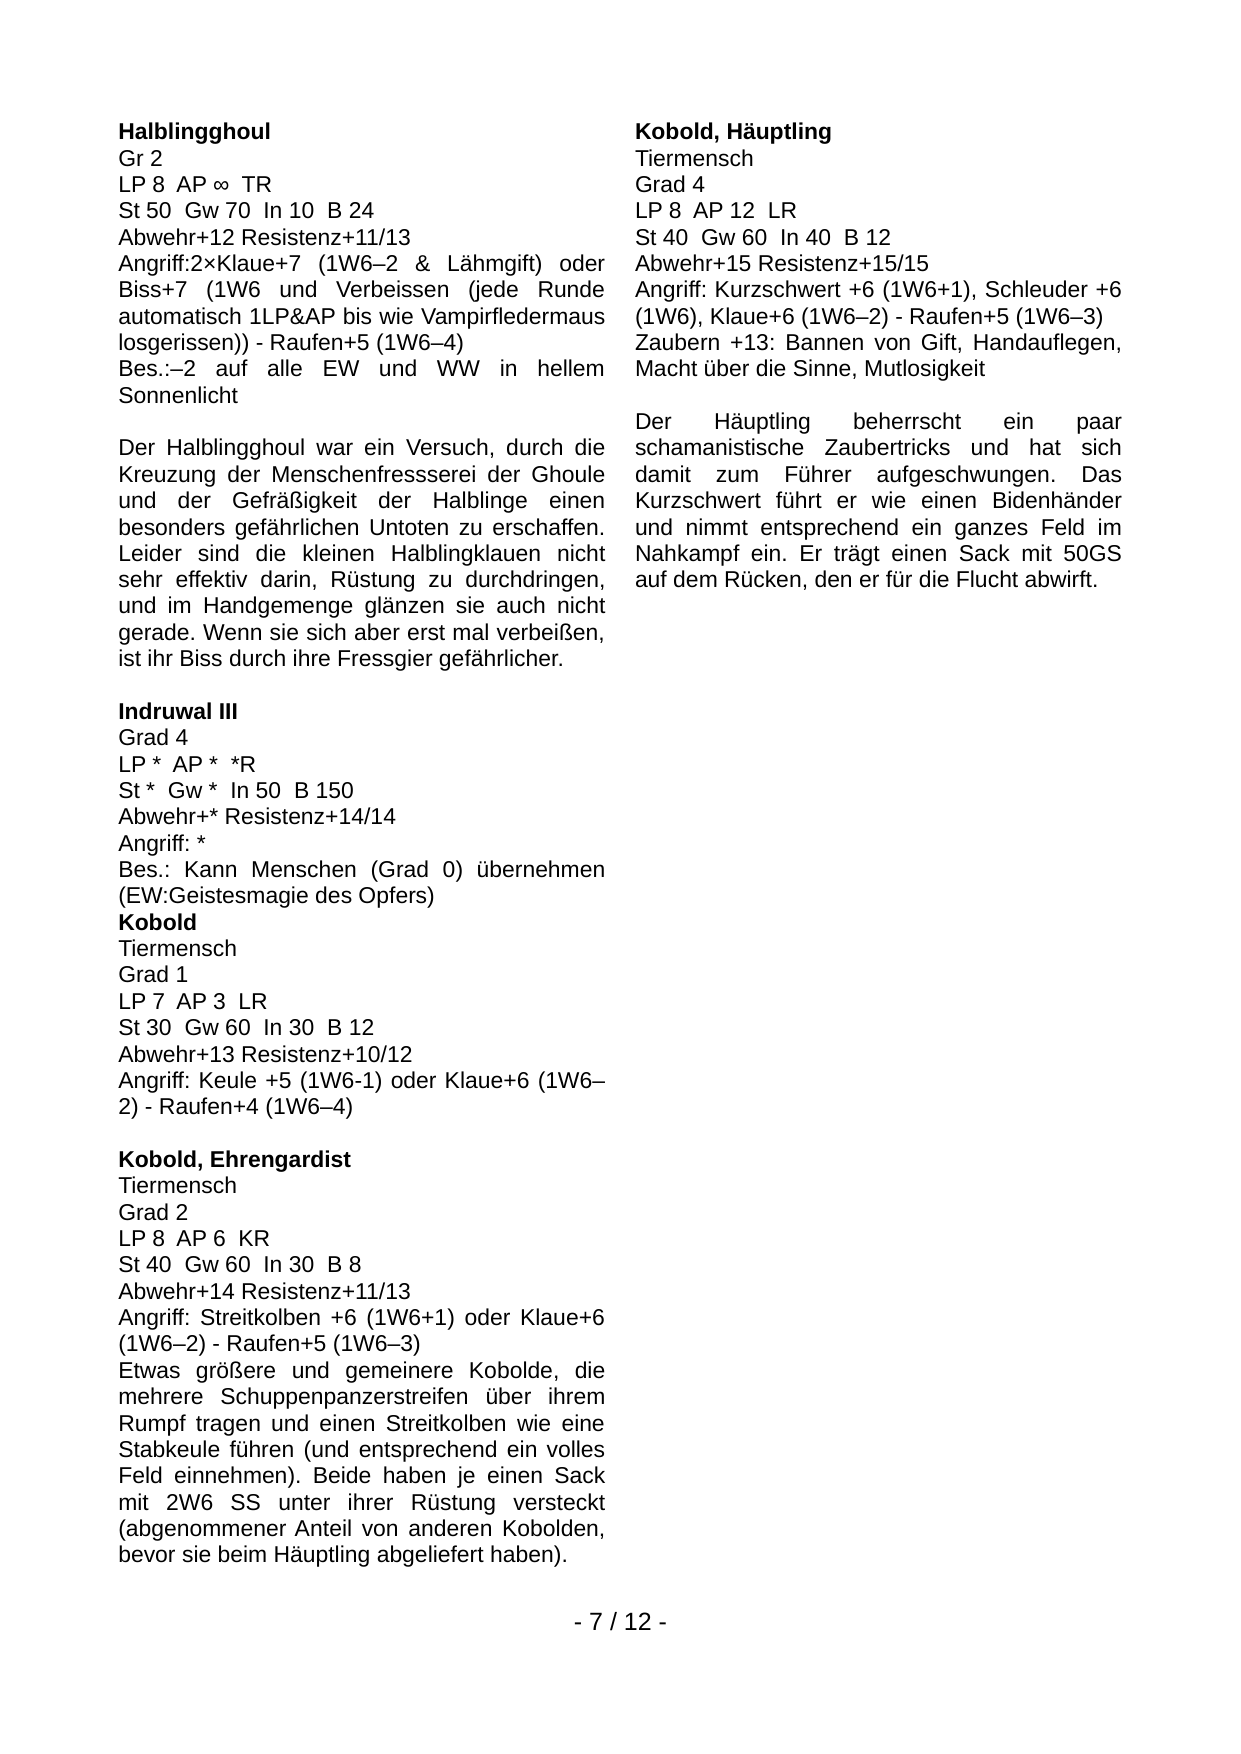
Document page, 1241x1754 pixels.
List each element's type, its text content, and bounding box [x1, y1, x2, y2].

text Grad 2 [118, 1199, 605, 1225]
text Angriff: * [118, 830, 605, 856]
text Abwehr+13 Resistenz+10/12 [118, 1041, 605, 1067]
text Der Häuptling beherrscht ein paar schamanistische Zaubertricks und hat sich damit zum Führer aufgeschwungen. Das Kurzschwert führt er wie einen Bidenhänder und nimmt entsprechend ein ganzes Feld im Nahkampf ein. Er trägt einen Sack mit 50GS auf dem Rücken, den er für die Flucht abwirft. [635, 408, 1122, 592]
text Tiermensch [635, 144, 1122, 171]
text Bes.: Kann Menschen (Grad 0) übernehmen (EW:Geistesmagie des Opfers) [118, 856, 605, 909]
text Abwehr+14 Resistenz+11/13 [118, 1278, 605, 1304]
text Angriff: Streitkolben +6 (1W6+1) oder Klaue+6 (1W6–2) - Raufen+5 (1W6–3) [118, 1304, 605, 1357]
text St * Gw * In 50 B 150 [118, 777, 605, 803]
text Abwehr+15 Resistenz+15/15 [635, 250, 1122, 276]
text Indruwal III [118, 698, 605, 724]
text LP 8 AP 12 LR [635, 197, 1122, 223]
text LP 8 AP 6 KR [118, 1225, 605, 1251]
text Kobold [118, 909, 605, 935]
text Abwehr+12 Resistenz+11/13 [118, 223, 605, 250]
text Abwehr+* Resistenz+14/14 [118, 803, 605, 830]
text Halblingghoul [118, 118, 605, 144]
text St 40 Gw 60 In 40 B 12 [635, 223, 1122, 250]
text Tiermensch [118, 1172, 605, 1199]
text Grad 1 [118, 961, 605, 988]
text Gr 2 [118, 144, 605, 171]
text Tiermensch [118, 935, 605, 961]
text Kobold, Ehrengardist [118, 1146, 605, 1172]
text Der Halblingghoul war ein Versuch, durch die Kreuzung der Menschenfressserei der Ghoule und der Gefräßigkeit der Halblinge einen besonders gefährlichen Untoten zu erschaffen. Leider sind die kleinen Halblingklauen nicht sehr effektiv darin, Rüstung zu durchdringen, und im Handgemenge glänzen sie auch nicht gerade. Wenn sie sich aber erst mal verbeißen, ist ihr Biss durch ihre Fressgier gefährlicher. [118, 434, 605, 672]
text Kobold, Häuptling [635, 118, 1122, 144]
text Angriff: Kurzschwert +6 (1W6+1), Schleuder +6 (1W6), Klaue+6 (1W6–2) - Raufen+5 (1W6–3) [635, 276, 1122, 329]
text Angriff: Keule +5 (1W6-1) oder Klaue+6 (1W6–2) - Raufen+4 (1W6–4) [118, 1067, 605, 1119]
text LP 8 AP ∞ TR [118, 171, 605, 197]
text Bes.:–2 auf alle EW und WW in hellem Sonnenlicht [118, 355, 605, 408]
text Etwas größere und gemeinere Kobolde, die mehrere Schuppenpanzerstreifen über ihrem Rumpf tragen und einen Streitkolben wie eine Stabkeule führen (und entsprechend ein volles Feld einnehmen). Beide haben je einen Sack mit 2W6 SS unter ihrer Rüstung versteckt (abgenommener Anteil von anderen Kobolden, bevor sie beim Häuptling abgeliefert haben). [118, 1357, 605, 1568]
text Angriff:2×Klaue+7 (1W6–2 & Lähmgift) oder Biss+7 (1W6 und Verbeissen (jede Runde automatisch 1LP&AP bis wie Vampirfledermaus losgerissen)) - Raufen+5 (1W6–4) [118, 250, 605, 355]
text LP 7 AP 3 LR [118, 988, 605, 1014]
text St 40 Gw 60 In 30 B 8 [118, 1251, 605, 1278]
text St 30 Gw 60 In 30 B 12 [118, 1014, 605, 1041]
text Grad 4 [118, 724, 605, 751]
text Zaubern +13: Bannen von Gift, Handauflegen, Macht über die Sinne, Mutlosigkeit [635, 329, 1122, 382]
text St 50 Gw 70 In 10 B 24 [118, 197, 605, 223]
text Grad 4 [635, 171, 1122, 197]
text LP * AP * *R [118, 751, 605, 777]
